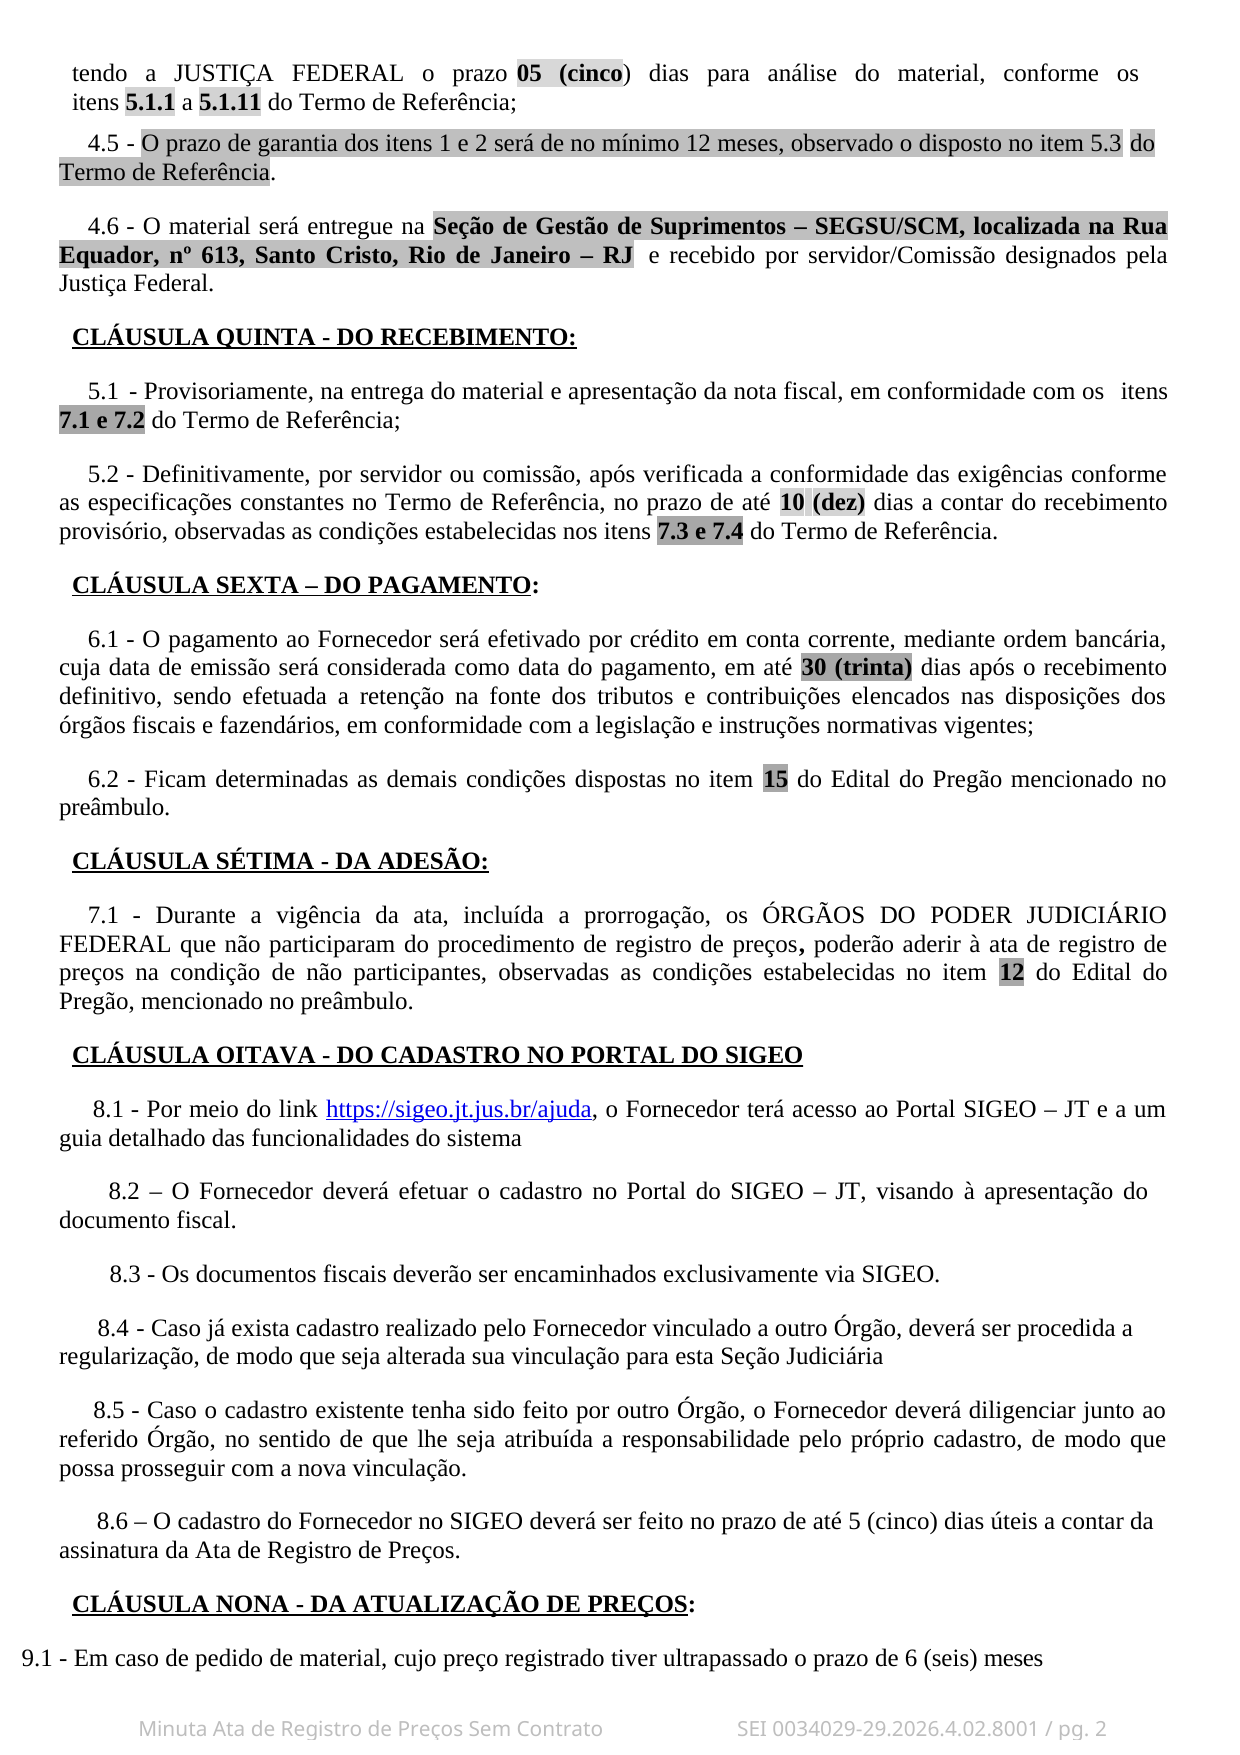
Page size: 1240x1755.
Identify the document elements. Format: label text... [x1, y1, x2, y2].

list - Definitivamente, por servidor ou comissão, após verificada a conformidade das exigências conforme as especificações constantes no Termo de Referência, no prazo de até 10 (dez) dias a contar do recebimento provisório, observadas as condições estabelecidas nos itens 7.3 e 7.4 do Termo de Referência. [59, 459, 1168, 545]
subtitle CLÁUSULA OITAVA - DO CADASTRO NO PORTAL DO SIGEO [72, 1040, 1181, 1069]
list - O material será entregue na Seção de Gestão de Suprimentos – SEGSU/SCM, localizada na Rua Equador, nº 613, Santo Cristo, Rio de Janeiro – RJ e recebido por servidor/Comissão designados pela Justiça Federal. [59, 211, 1168, 297]
list – O Fornecedor deverá efetuar o cadastro no Portal do SIGEO – JT, visando à apresentação do documento fiscal. [59, 1176, 1166, 1234]
list - Em caso de pedido de material, cujo preço registrado tiver ultrapassado o prazo de 6 (seis) meses [21, 1643, 1181, 1672]
list - Provisoriamente, na entrega do material e apresentação da nota fiscal, em conformidade com os itens 7.1 e 7.2 do Termo de Referência; [59, 376, 1168, 434]
list - Caso o cadastro existente tenha sido feito por outro Órgão, o Fornecedor deverá diligenciar junto ao referido Órgão, no sentido de que lhe seja atribuída a responsabilidade pelo próprio cadastro, de modo que possa prosseguir com a nova vinculação. [59, 1395, 1168, 1481]
list - Caso já exista cadastro realizado pelo Fornecedor vinculado a outro Órgão, deverá ser procedida a regularização, de modo que seja alterada sua vinculação para esta Seção Judiciária [59, 1313, 1168, 1370]
list - Ficam determinadas as demais condições dispostas no item 15 do Edital do Pregão mencionado no preâmbulo. [59, 764, 1167, 821]
subtitle CLÁUSULA QUINTA - DO RECEBIMENTO: [72, 322, 1181, 351]
list - O prazo de garantia dos itens 1 e 2 será de no mínimo 12 meses, observado o disposto no item 5.3 do Termo de Referência. [59, 128, 1155, 186]
list – O cadastro do Fornecedor no SIGEO deverá ser feito no prazo de até 5 (cinco) dias úteis a contar da assinatura da Ata de Registro de Preços. [59, 1506, 1167, 1564]
list - O pagamento ao Fornecedor será efetivado por crédito em conta corrente, mediante ordem bancária, cuja data de emissão será considerada como data do pagamento, em até 30 (trinta) dias após o recebimento definitivo, sendo efetuada a retenção na fonte dos tributos e contribuições elencados nas disposições dos órgãos fiscais e fazendários, em conformidade com a legislação e instruções normativas vigentes; [59, 624, 1167, 739]
text tendo a JUSTIÇA FEDERAL o prazo 05 (cinco) dias para análise do material, conforme os itens 5.1.1 a 5.1.11 do Termo de Referência; [72, 58, 1181, 116]
subtitle CLÁUSULA NONA - DA ATUALIZAÇÃO DE PREÇOS: [72, 1589, 1181, 1618]
subtitle CLÁUSULA SÉTIMA - DA ADESÃO: [72, 846, 1181, 875]
list - Por meio do link https://sigeo.jt.jus.br/ajuda, o Fornecedor terá acesso ao Portal SIGEO – JT e a um guia detalhado das funcionalidades do sistema [59, 1094, 1167, 1151]
list - Durante a vigência da ata, incluída a prorrogação, os ÓRGÃOS DO PODER JUDICIÁRIO FEDERAL que não participaram do procedimento de registro de preços, poderão aderir à ata de registro de preços na condição de não participantes, observadas as condições estabelecidas no item 12 do Edital do Pregão, mencionado no preâmbulo. [59, 900, 1168, 1015]
subtitle CLÁUSULA SEXTA – DO PAGAMENTO: [72, 570, 1181, 599]
list - Os documentos fiscais deverão ser encaminhados exclusivamente via SIGEO. [109, 1259, 1181, 1288]
